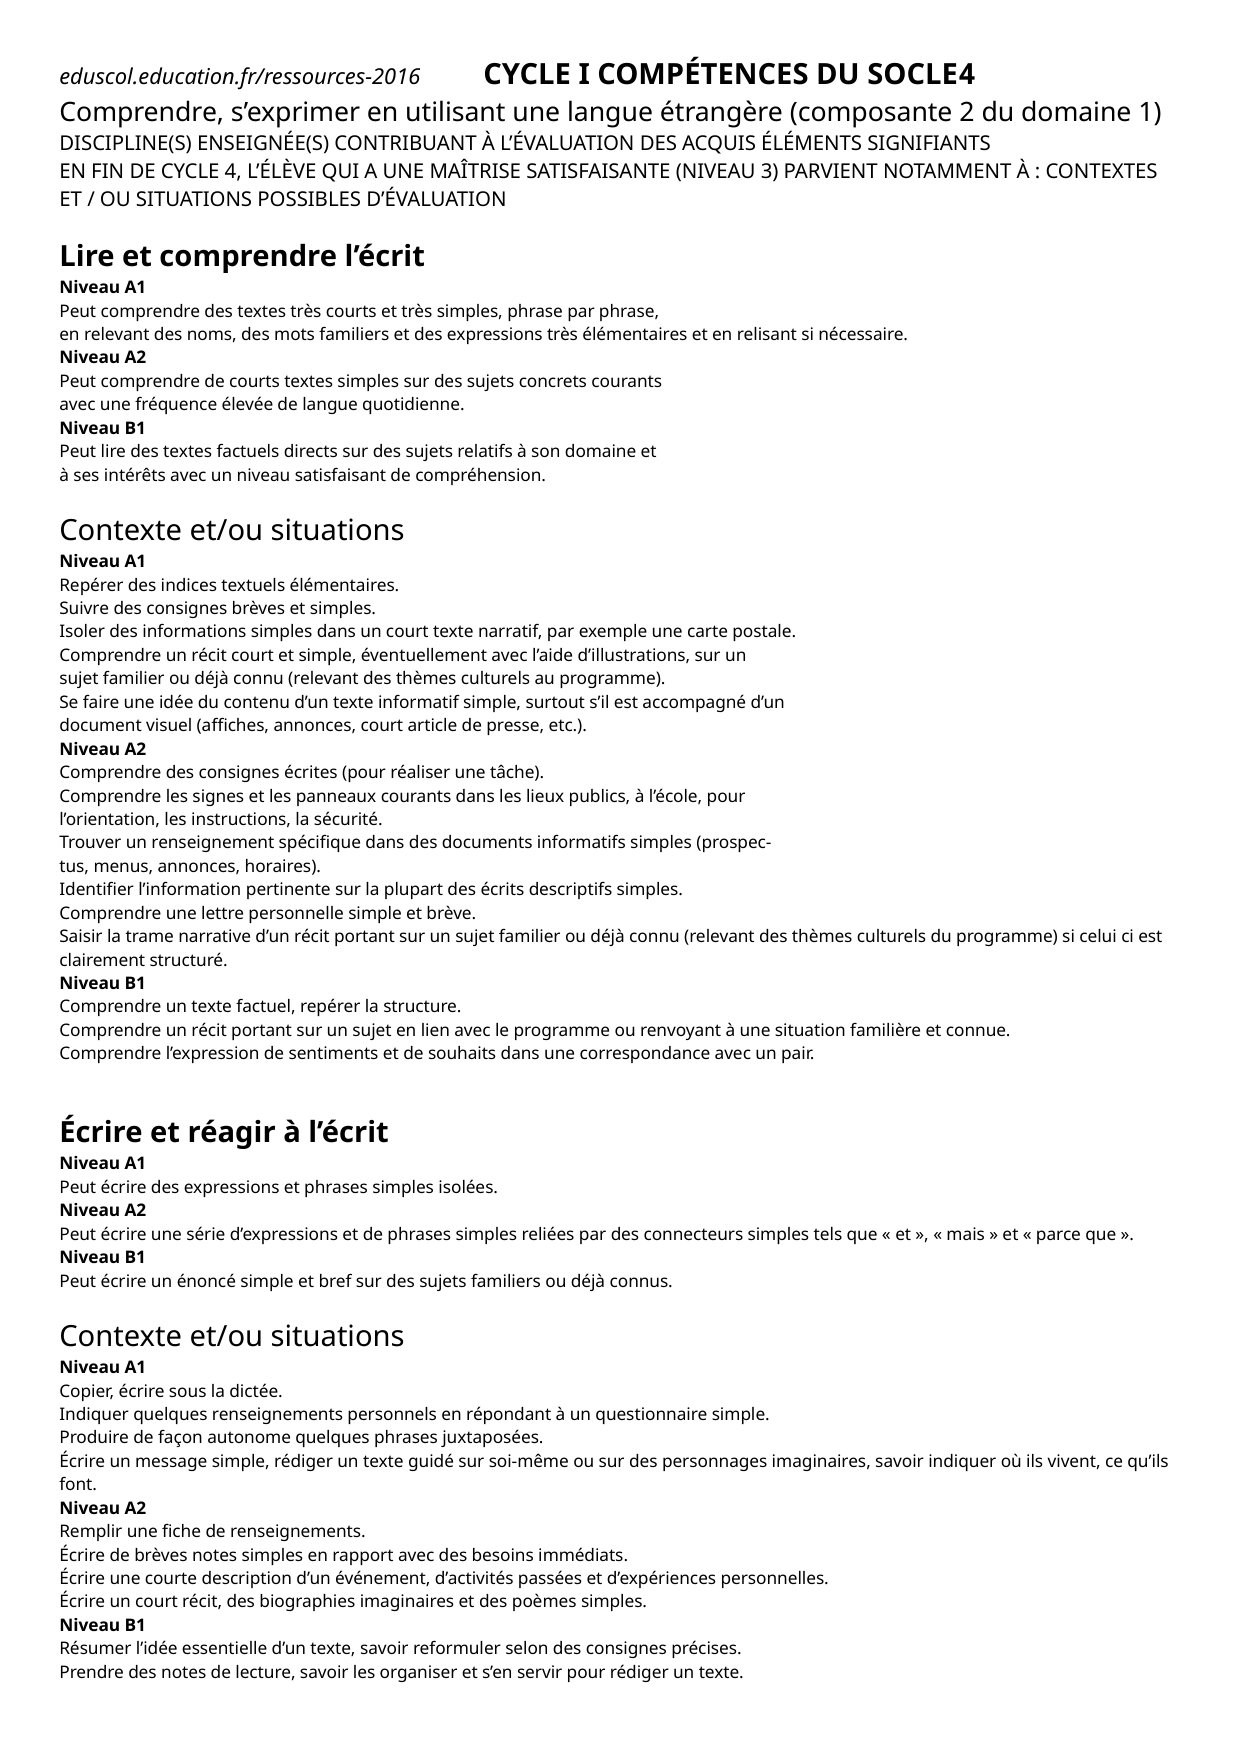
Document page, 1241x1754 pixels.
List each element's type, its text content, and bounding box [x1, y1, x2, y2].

text Comprendre un récit court et simple, éventuellement avec l’aide d’illustrations, sur un [59, 643, 1193, 666]
text Contexte et/ou situations [59, 1316, 1193, 1355]
text Niveau B1 [59, 416, 1193, 439]
text sujet familier ou déjà connu (relevant des thèmes culturels au programme). [59, 666, 1193, 690]
text avec une fréquence élevée de langue quotidienne. [59, 392, 1193, 416]
text Contexte et/ou situations [59, 509, 1193, 549]
text Comprendre les signes et les panneaux courants dans les lieux publics, à l’école, pour [59, 784, 1193, 807]
text Écrire un message simple, rédiger un texte guidé sur soi-même ou sur des personnages imaginaires, savoir indiquer où ils vivent, ce qu’ils font. [59, 1449, 1193, 1496]
text Indiquer quelques renseignements personnels en répondant à un questionnaire simple. [59, 1402, 1193, 1426]
text Comprendre, s’exprimer en utilisant une langue étrangère (composante 2 du domaine 1) [59, 93, 1193, 129]
text Niveau A2 [59, 1496, 1193, 1519]
text Trouver un renseignement spécifique dans des documents informatifs simples (prospec- [59, 831, 1193, 854]
text Écrire un court récit, des biographies imaginaires et des poèmes simples. [59, 1589, 1193, 1613]
text Copier, écrire sous la dictée. [59, 1379, 1193, 1402]
text Lire et comprendre l’écrit [59, 236, 1193, 275]
text Écrire et réagir à l’écrit [59, 1112, 1193, 1151]
text Niveau A2 [59, 1198, 1193, 1222]
text Peut écrire une série d’expressions et de phrases simples reliées par des connecteurs simples tels que « et », « mais » et « parce que ». [59, 1222, 1193, 1245]
text Suivre des consignes brèves et simples. [59, 596, 1193, 619]
text tus, menus, annonces, horaires). [59, 854, 1193, 877]
text Comprendre des consignes écrites (pour réaliser une tâche). [59, 760, 1193, 784]
text Niveau A1 [59, 549, 1193, 573]
text Saisir la trame narrative d’un récit portant sur un sujet familier ou déjà connu (relevant des thèmes culturels du programme) si celui ci est clairement structuré. [59, 924, 1193, 971]
text Produire de façon autonome quelques phrases juxtaposées. [59, 1426, 1193, 1449]
text Identifier l’information pertinente sur la plupart des écrits descriptifs simples. [59, 877, 1193, 901]
text Peut écrire un énoncé simple et bref sur des sujets familiers ou déjà connus. [59, 1269, 1193, 1292]
text l’orientation, les instructions, la sécurité. [59, 807, 1193, 831]
text EN FIN DE CYCLE 4, L’ÉLÈVE QUI A UNE MAÎTRISE SATISFAISANTE (NIVEAU 3) PARVIENT NOTAMMENT À : CONTEXTES ET / OU SITUATIONS POSSIBLES D’ÉVALUATION [59, 157, 1193, 212]
text DISCIPLINE(S) ENSEIGNÉE(S) CONTRIBUANT À L’ÉVALUATION DES ACQUIS ÉLÉMENTS SIGNIFIANTS [59, 129, 1193, 157]
text en relevant des noms, des mots familiers et des expressions très élémentaires et en relisant si nécessaire. [59, 322, 1193, 346]
text Peut comprendre des textes très courts et très simples, phrase par phrase, [59, 299, 1193, 322]
text eduscol.education.fr/ressources-2016 CYCLE I COMPÉTENCES DU SOCLE4 [59, 53, 1193, 93]
text document visuel (affiches, annonces, court article de presse, etc.). [59, 713, 1193, 737]
text Isoler des informations simples dans un court texte narratif, par exemple une carte postale. [59, 619, 1193, 643]
text Niveau B1 [59, 971, 1193, 994]
text Niveau A1 [59, 275, 1193, 299]
text Repérer des indices textuels élémentaires. [59, 573, 1193, 596]
text Niveau B1 [59, 1613, 1193, 1636]
text Résumer l’idée essentielle d’un texte, savoir reformuler selon des consignes précises. [59, 1636, 1193, 1660]
text Remplir une fiche de renseignements. [59, 1519, 1193, 1543]
text Peut écrire des expressions et phrases simples isolées. [59, 1175, 1193, 1198]
text Niveau B1 [59, 1245, 1193, 1269]
text Comprendre l’expression de sentiments et de souhaits dans une correspondance avec un pair. [59, 1041, 1193, 1065]
text Comprendre un texte factuel, repérer la structure. [59, 994, 1193, 1018]
text Comprendre un récit portant sur un sujet en lien avec le programme ou renvoyant à une situation familière et connue. [59, 1018, 1193, 1041]
text Niveau A1 [59, 1355, 1193, 1379]
text Niveau A2 [59, 737, 1193, 760]
text Niveau A1 [59, 1151, 1193, 1175]
text à ses intérêts avec un niveau satisfaisant de compréhension. [59, 463, 1193, 486]
text Écrire de brèves notes simples en rapport avec des besoins immédiats. [59, 1543, 1193, 1566]
text Peut comprendre de courts textes simples sur des sujets concrets courants [59, 369, 1193, 392]
text Peut lire des textes factuels directs sur des sujets relatifs à son domaine et [59, 439, 1193, 463]
text Comprendre une lettre personnelle simple et brève. [59, 901, 1193, 924]
text Niveau A2 [59, 346, 1193, 369]
text Écrire une courte description d’un événement, d’activités passées et d’expériences personnelles. [59, 1566, 1193, 1589]
text Se faire une idée du contenu d’un texte informatif simple, surtout s’il est accompagné d’un [59, 690, 1193, 713]
text Prendre des notes de lecture, savoir les organiser et s’en servir pour rédiger un texte. [59, 1660, 1193, 1683]
